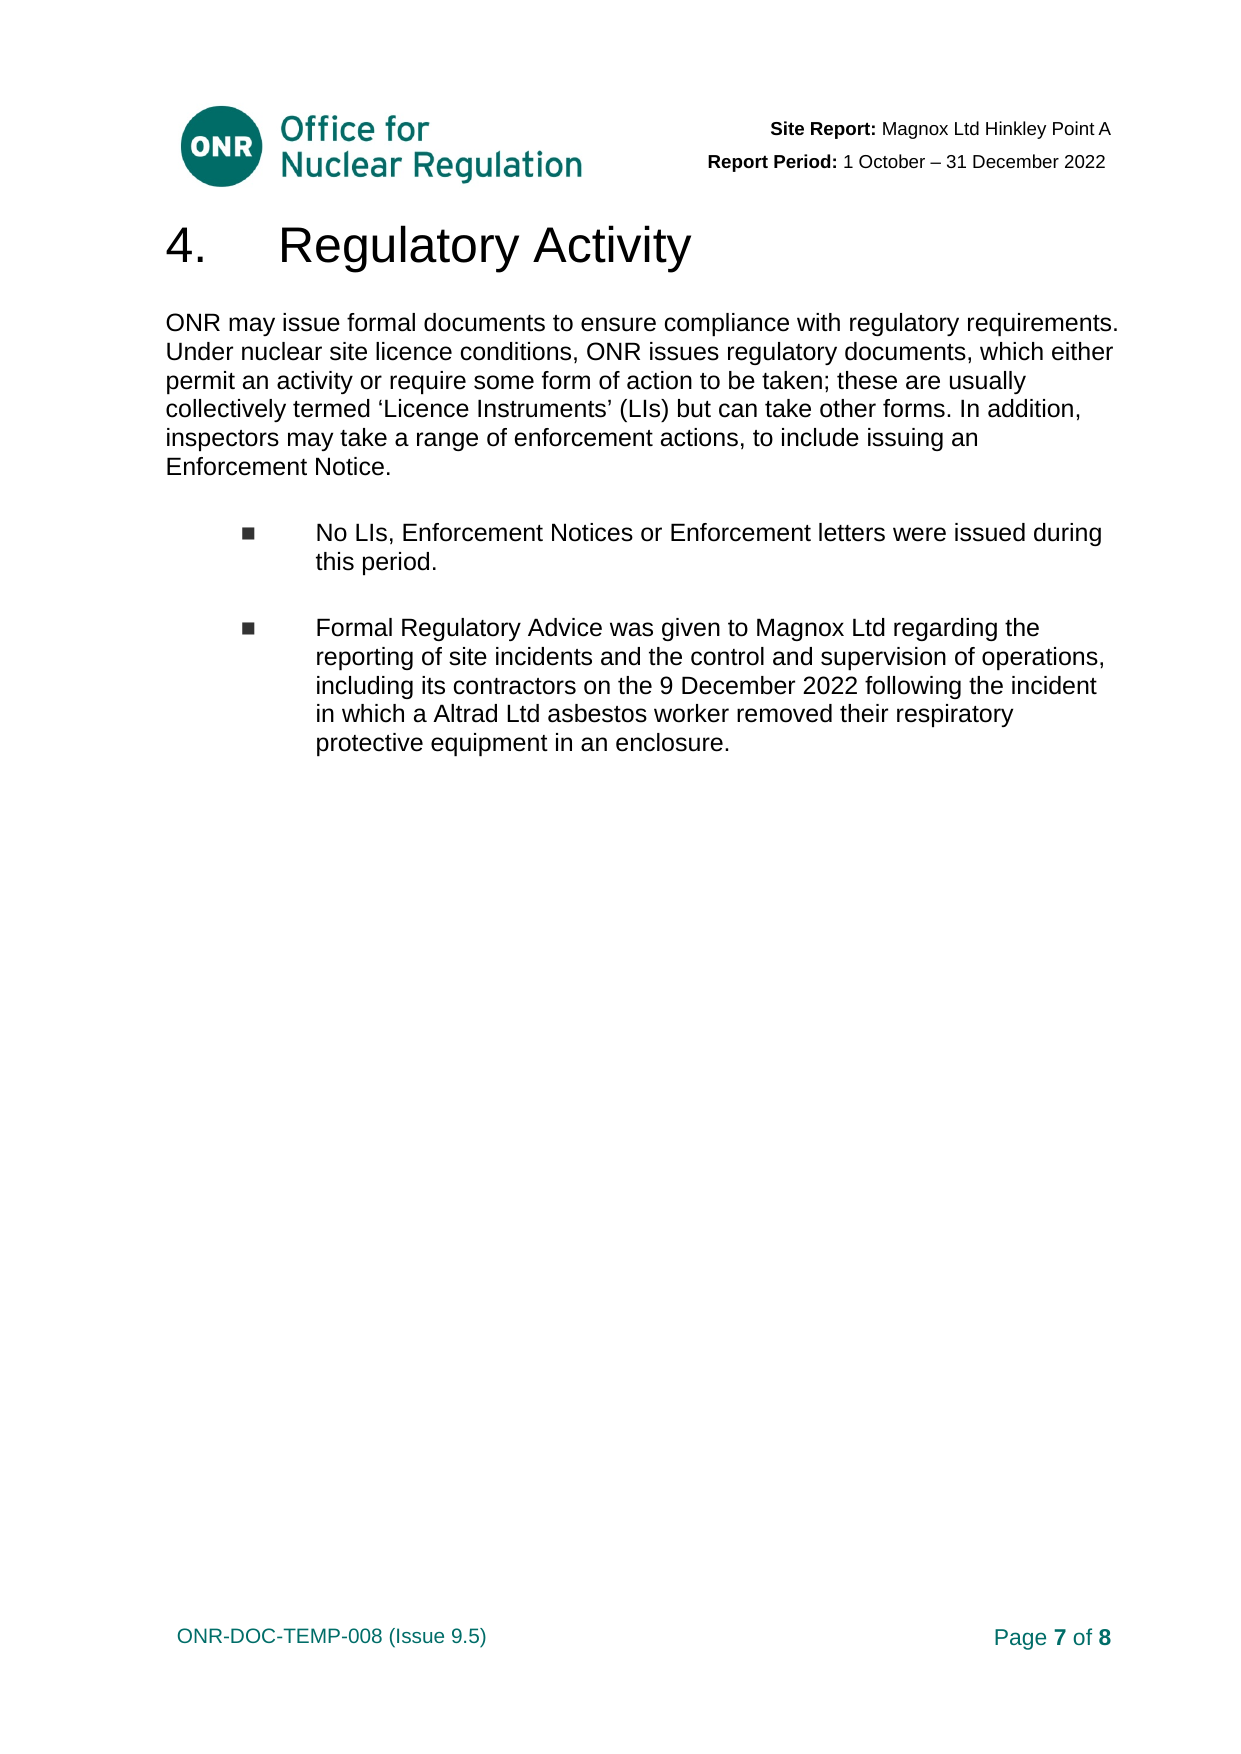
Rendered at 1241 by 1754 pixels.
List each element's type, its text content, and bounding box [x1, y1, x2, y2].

text ONR may issue formal documents to ensure compliance with regulatory requirements. Under nuclear site licence conditions, ONR issues regulatory documents, which either permit an activity or require some form of action to be taken; these are usually collectively termed ‘Licence Instruments’ (LIs) but can take other forms. In addition, inspectors may take a range of enforcement actions, to include issuing an Enforcement Notice. [165, 308, 1122, 481]
list No LIs, Enforcement Notices or Enforcement letters were issued during this period. [240, 518, 1122, 576]
subtitle Regulatory Activity [165, 215, 1122, 273]
list Formal Regulatory Advice was given to Magnox Ltd regarding the reporting of site incidents and the control and supervision of operations, including its contractors on the 9 December 2022 following the incident in which a Altrad Ltd asbestos worker removed their respiratory protective equipment in an enclosure. [240, 613, 1122, 757]
